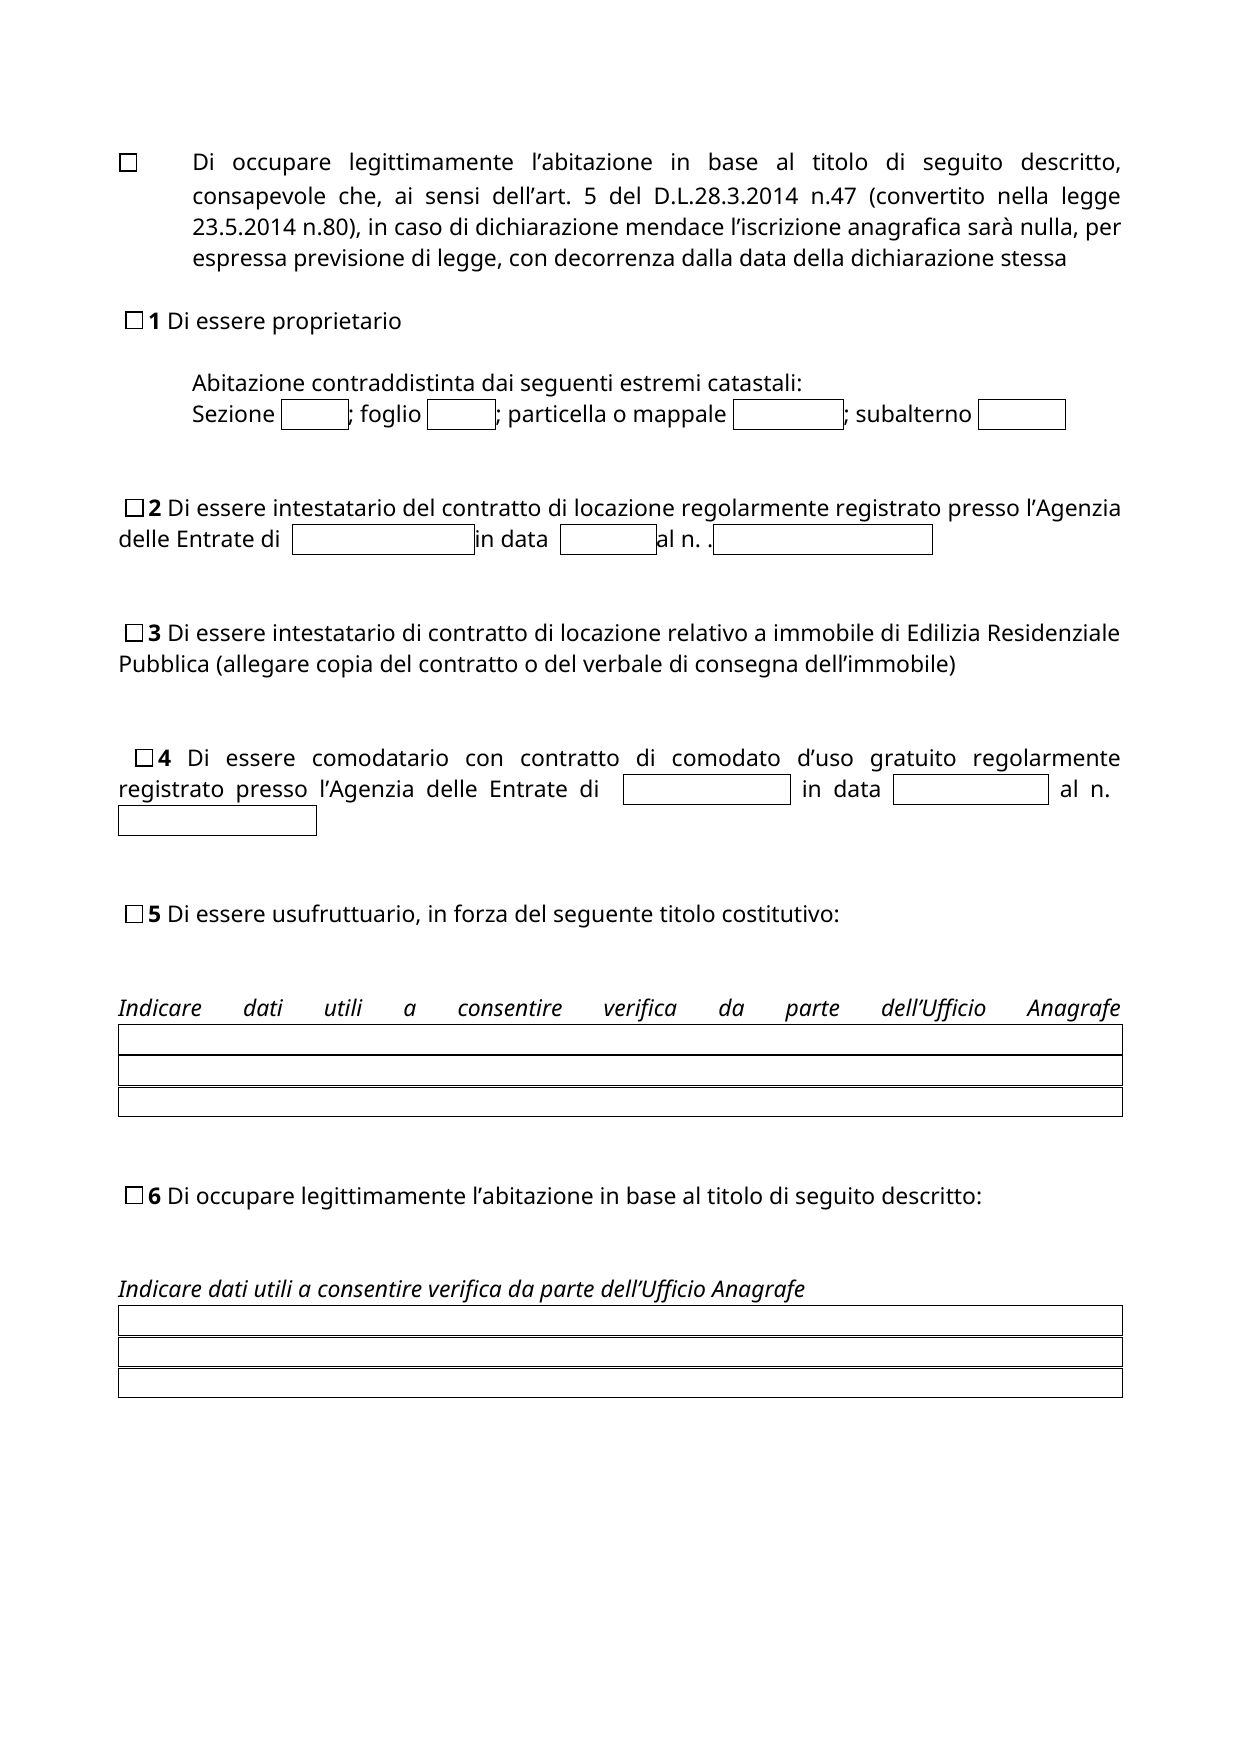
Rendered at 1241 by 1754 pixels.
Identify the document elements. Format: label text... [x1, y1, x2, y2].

text Sezione ; foglio ; particella o mappale ; subalterno [118, 398, 1122, 429]
text Di occupare legittimamente l’abitazione in base al titolo di seguito descritto, consapevole che, ai sensi dell’art. 5 del D.L.28.3.2014 n.47 (convertito nella legge 23.5.2014 n.80), in caso di dichiarazione mendace l’iscrizione anagrafica sarà nulla, per espressa previsione di legge, con decorrenza dalla data della dichiarazione stessa [118, 146, 1122, 273]
text 6 Di occupare legittimamente l’abitazione in base al titolo di seguito descritto: [118, 1179, 1122, 1211]
text Indicare dati utili a consentire verifica da parte dell’Ufficio Anagrafe [118, 992, 1122, 1024]
text 1 Di essere proprietario [118, 304, 1122, 336]
text 5 Di essere usufruttuario, in forza del seguente titolo costitutivo: [118, 898, 1122, 929]
text Abitazione contraddistinta dai seguenti estremi catastali: [118, 367, 1122, 398]
text 4 Di essere comodatario con contratto di comodato d’uso gratuito regolarmente registrato presso l’Agenzia delle Entrate di in data al n. [118, 742, 1122, 836]
text 2 Di essere intestatario del contratto di locazione regolarmente registrato presso l’Agenzia delle Entrate di in data al n. . [118, 492, 1122, 554]
text Indicare dati utili a consentire verifica da parte dell’Ufficio Anagrafe [118, 1273, 1122, 1304]
text 3 Di essere intestatario di contratto di locazione relativo a immobile di Edilizia Residenziale Pubblica (allegare copia del contratto o del verbale di consegna dell’immobile) [118, 617, 1122, 679]
